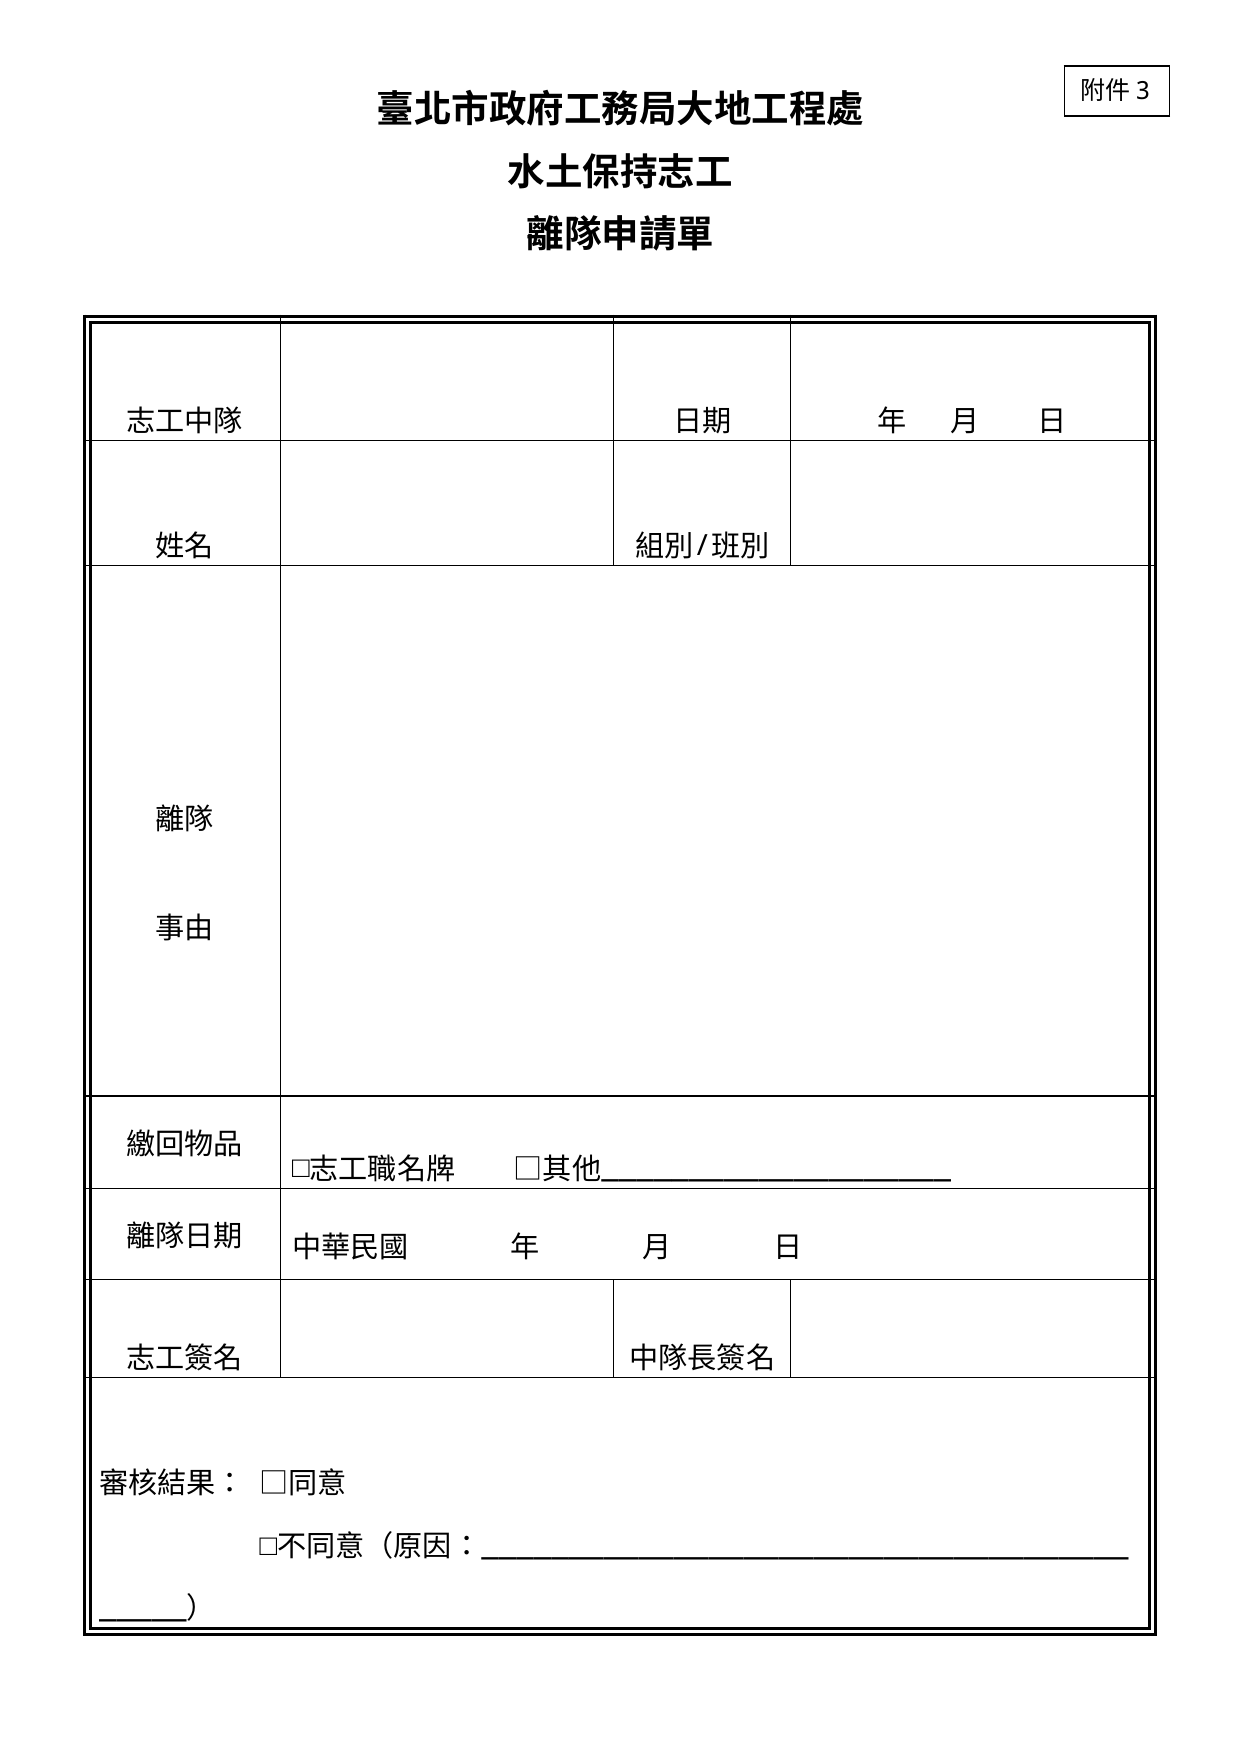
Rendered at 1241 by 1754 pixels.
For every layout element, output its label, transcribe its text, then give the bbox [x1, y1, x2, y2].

table_cell 姓名 [92, 441, 280, 564]
table_cell 離隊 事由 [92, 566, 280, 1095]
table_header 日期 [614, 324, 790, 439]
text 附件3 [1080, 74, 1153, 106]
text 臺北市政府工務局大地工程處 [106, 64, 1134, 127]
table_header 年 月 日 [791, 318, 1152, 439]
table_cell 中華民國 年 月 日 [281, 1189, 1148, 1279]
table_header [281, 324, 613, 439]
table_cell 中隊長簽名 [614, 1280, 790, 1377]
table_cell [791, 1280, 1148, 1377]
table_cell [281, 1280, 613, 1377]
table_cell [791, 441, 1148, 564]
text 臺北市政府工務局大地工程處 [1065, 67, 1169, 115]
table_cell 離隊日期 [92, 1189, 280, 1279]
table_cell □志工職名牌 □其他____________________ [281, 1097, 1148, 1187]
table_cell [281, 566, 1148, 1095]
table_cell 志工簽名 [92, 1280, 280, 1377]
table_cell 審核結果： □同意 □不同意（原因：__________________________________________） [92, 1378, 1148, 1627]
text 離隊申請單 [106, 189, 1134, 252]
text 水土保持志工 [106, 127, 1134, 189]
table_header 志工中隊 [88, 318, 280, 439]
table_cell 組別/班別 [614, 441, 790, 564]
table_cell 繳回物品 [92, 1097, 280, 1187]
table_cell [281, 441, 613, 564]
